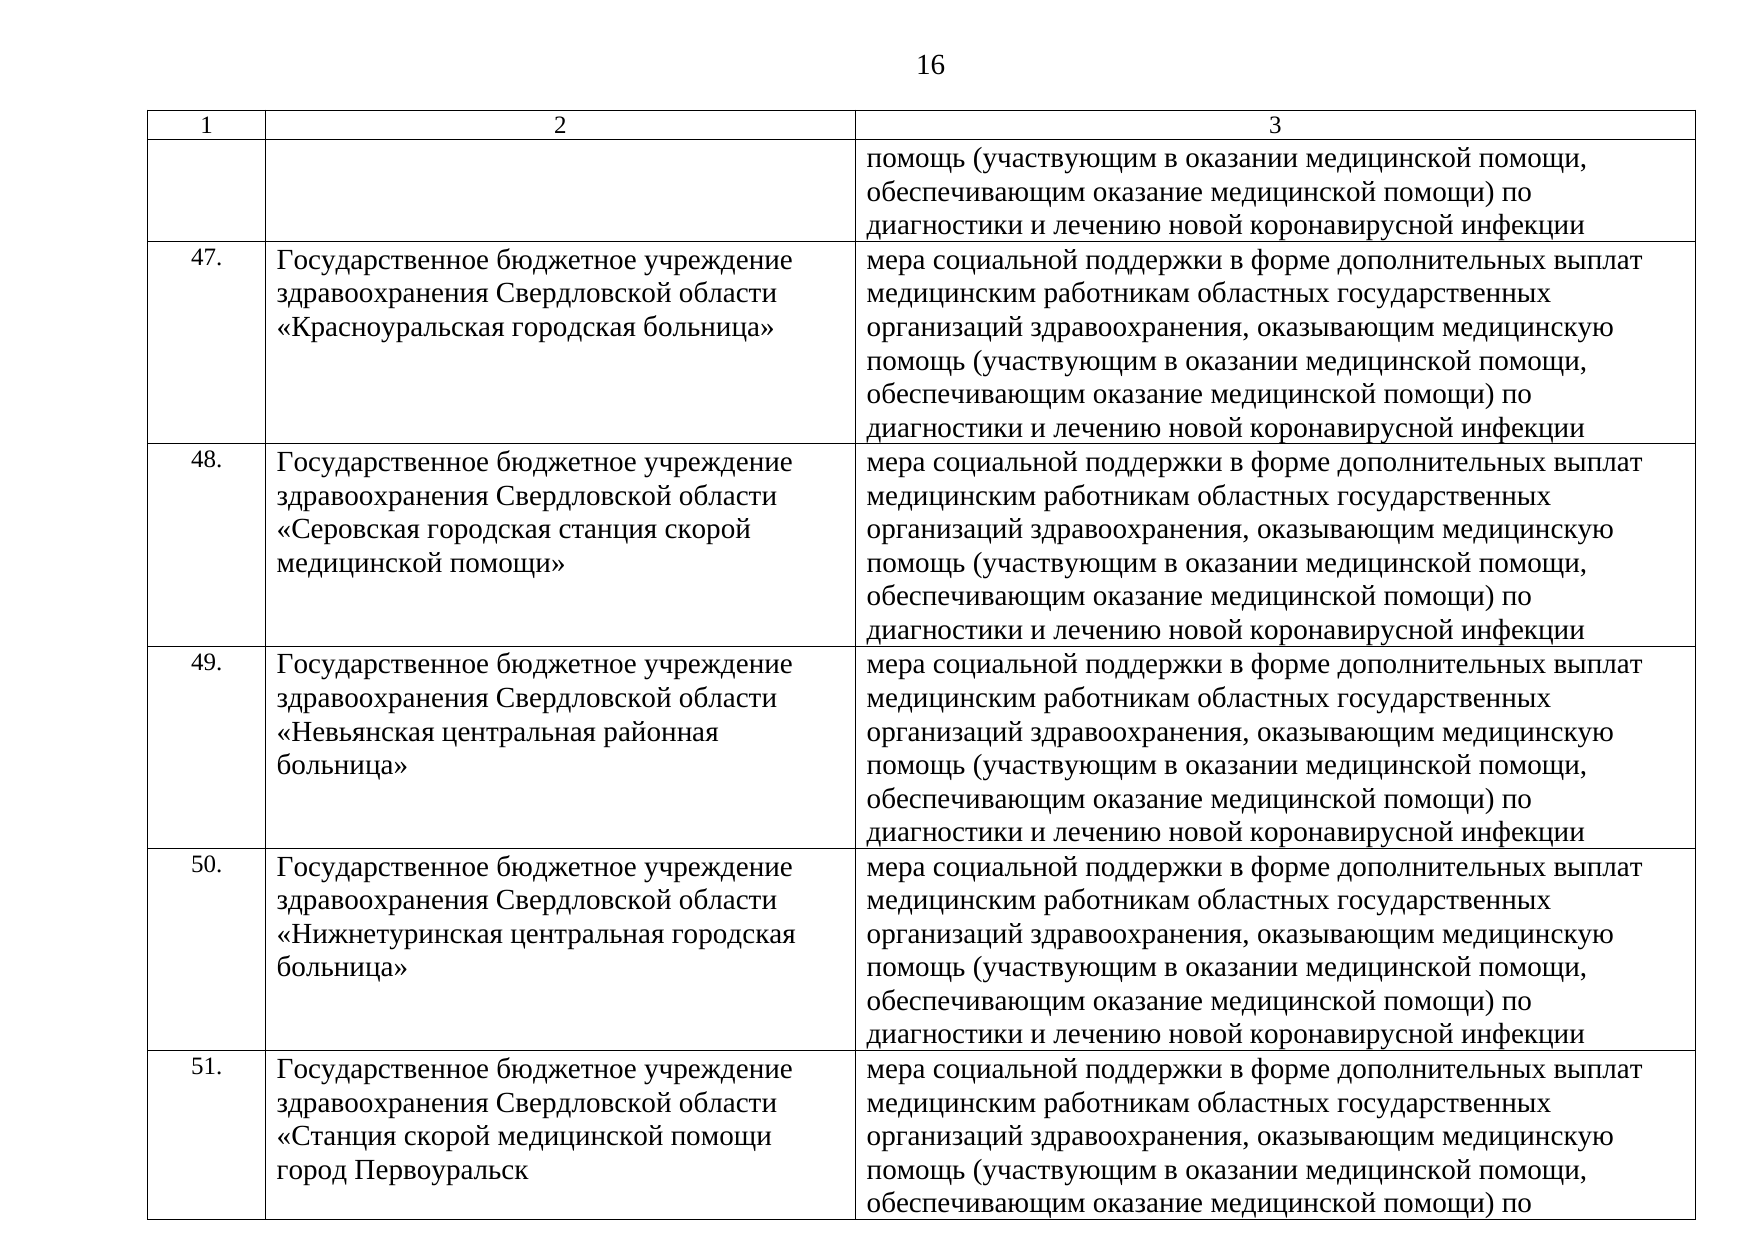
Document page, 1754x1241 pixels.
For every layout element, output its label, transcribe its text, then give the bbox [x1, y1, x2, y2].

table_cell 48. [148, 444, 265, 646]
table_cell мера социальной поддержки в форме дополнительных выплат медицинским работникам областных государственных организаций здравоохранения, оказывающим медицинскую помощь (участвующим в оказании медицинской помощи, обеспечивающим оказание медицинской помощи) по диагностики и лечению новой коронавирусной инфекции [856, 647, 1695, 848]
table_header 2 [266, 111, 855, 139]
table_cell 49. [148, 647, 265, 848]
table_cell мера социальной поддержки в форме дополнительных выплат медицинским работникам областных государственных организаций здравоохранения, оказывающим медицинскую помощь (участвующим в оказании медицинской помощи, обеспечивающим оказание медицинской помощи) по [856, 1051, 1695, 1219]
table_cell помощь (участвующим в оказании медицинской помощи, обеспечивающим оказание медицинской помощи) по диагностики и лечению новой коронавирусной инфекции [856, 140, 1695, 241]
table_cell мера социальной поддержки в форме дополнительных выплат медицинским работникам областных государственных организаций здравоохранения, оказывающим медицинскую помощь (участвующим в оказании медицинской помощи, обеспечивающим оказание медицинской помощи) по диагностики и лечению новой коронавирусной инфекции [856, 849, 1695, 1050]
table_cell [148, 140, 265, 241]
table_cell Государственное бюджетное учреждение здравоохранения Свердловской области «Красноуральская городская больница» [266, 242, 855, 443]
table_cell мера социальной поддержки в форме дополнительных выплат медицинским работникам областных государственных организаций здравоохранения, оказывающим медицинскую помощь (участвующим в оказании медицинской помощи, обеспечивающим оказание медицинской помощи) по диагностики и лечению новой коронавирусной инфекции [856, 444, 1695, 646]
table_cell 50. [148, 849, 265, 1050]
table_header 1 [148, 111, 265, 139]
table_cell Государственное бюджетное учреждение здравоохранения Свердловской области «Невьянская центральная районная больница» [266, 647, 855, 848]
table_header 3 [856, 111, 1695, 139]
table_cell 47. [148, 242, 265, 443]
table_cell Государственное бюджетное учреждение здравоохранения Свердловской области «Серовская городская станция скорой медицинской помощи» [266, 444, 855, 646]
table_cell 51. [148, 1051, 265, 1219]
table_cell мера социальной поддержки в форме дополнительных выплат медицинским работникам областных государственных организаций здравоохранения, оказывающим медицинскую помощь (участвующим в оказании медицинской помощи, обеспечивающим оказание медицинской помощи) по диагностики и лечению новой коронавирусной инфекции [856, 242, 1695, 443]
table_cell Государственное бюджетное учреждение здравоохранения Свердловской области «Нижнетуринская центральная городская больница» [266, 849, 855, 1050]
table_cell [266, 140, 855, 241]
table_cell Государственное бюджетное учреждение здравоохранения Свердловской области «Станция скорой медицинской помощи город Первоуральск [266, 1051, 855, 1219]
